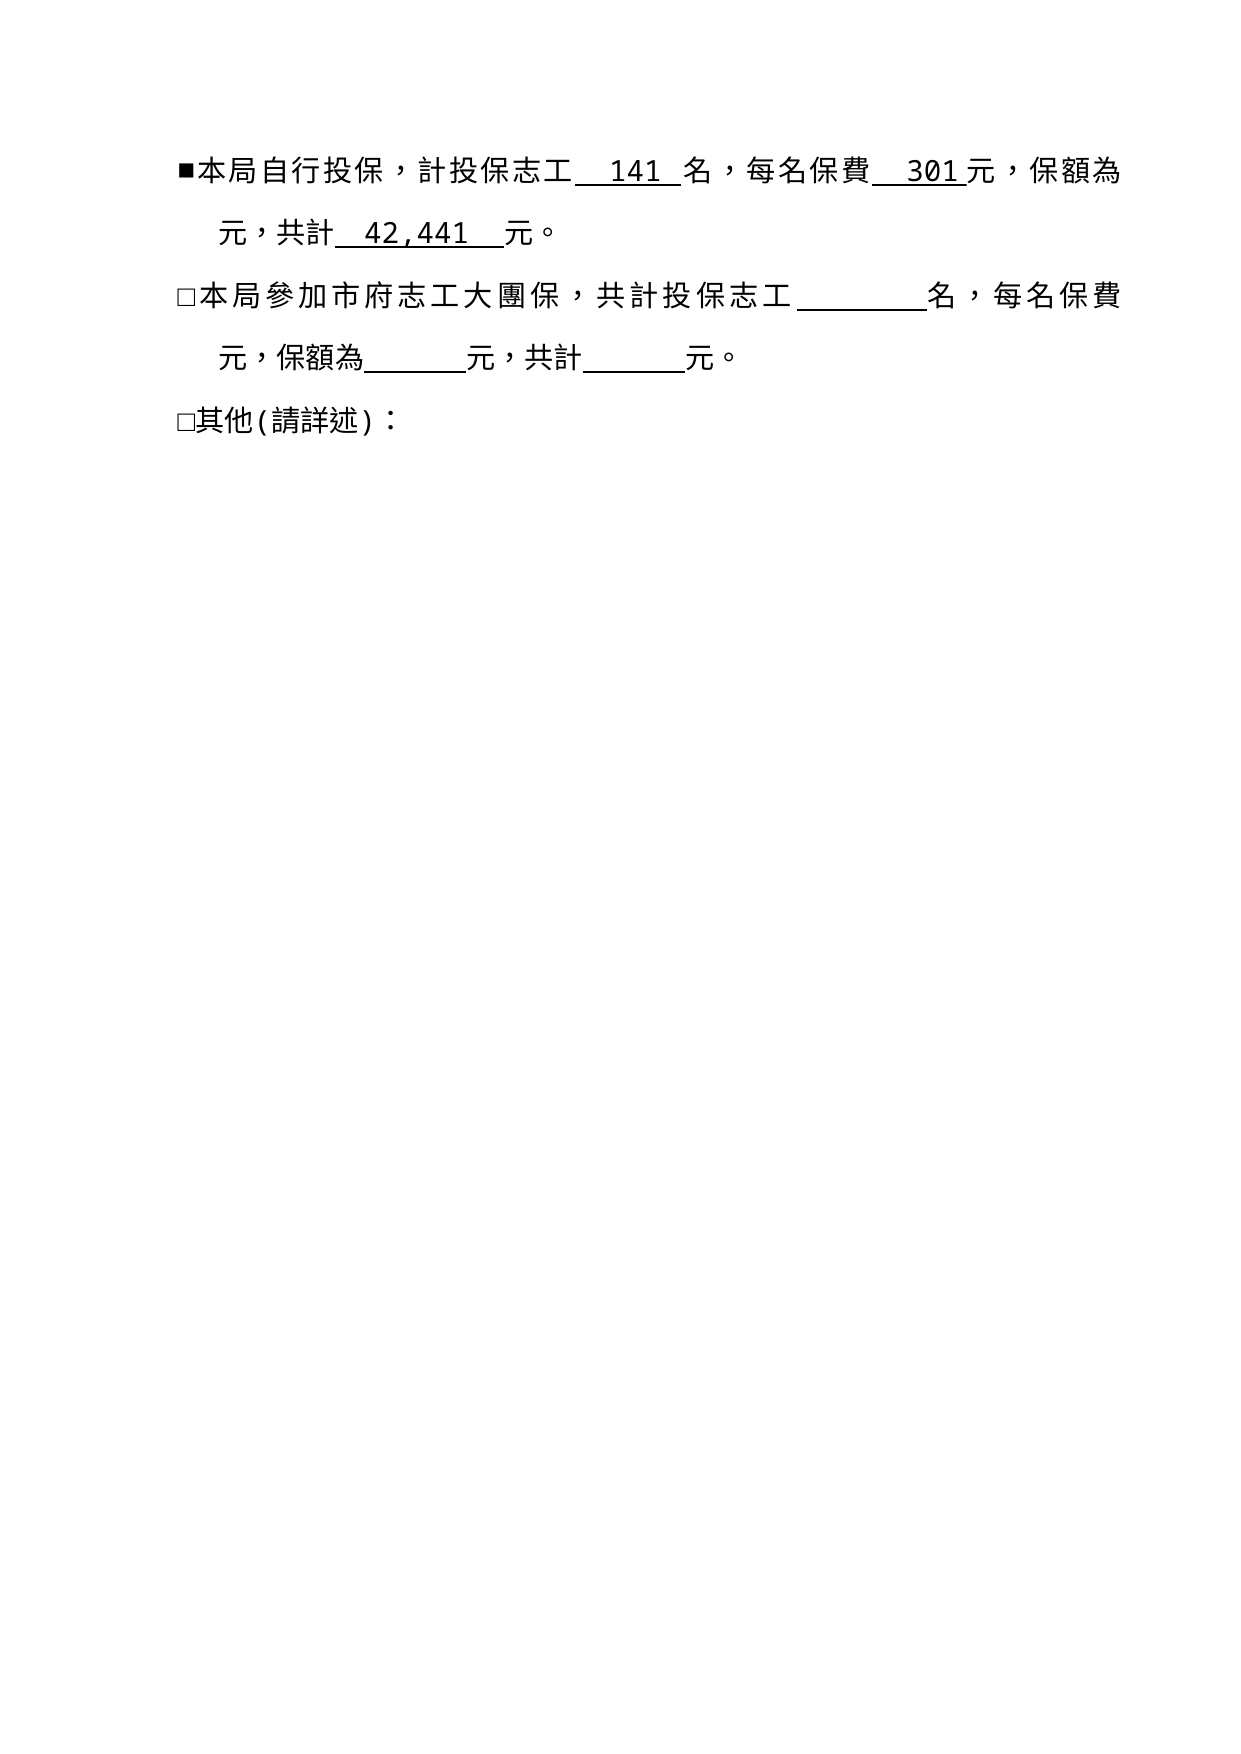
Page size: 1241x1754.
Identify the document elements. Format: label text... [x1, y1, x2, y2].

text ■本局自行投保，計投保志工 141 名，每名保費 301元，保額為 元，共計 42,441 元。 [177, 127, 1122, 252]
text □其他(請詳述)： [177, 377, 1122, 439]
text □本局參加市府志工大團保，共計投保志工 名，每名保費 元，保額為 元，共計 元。 [177, 252, 1122, 377]
